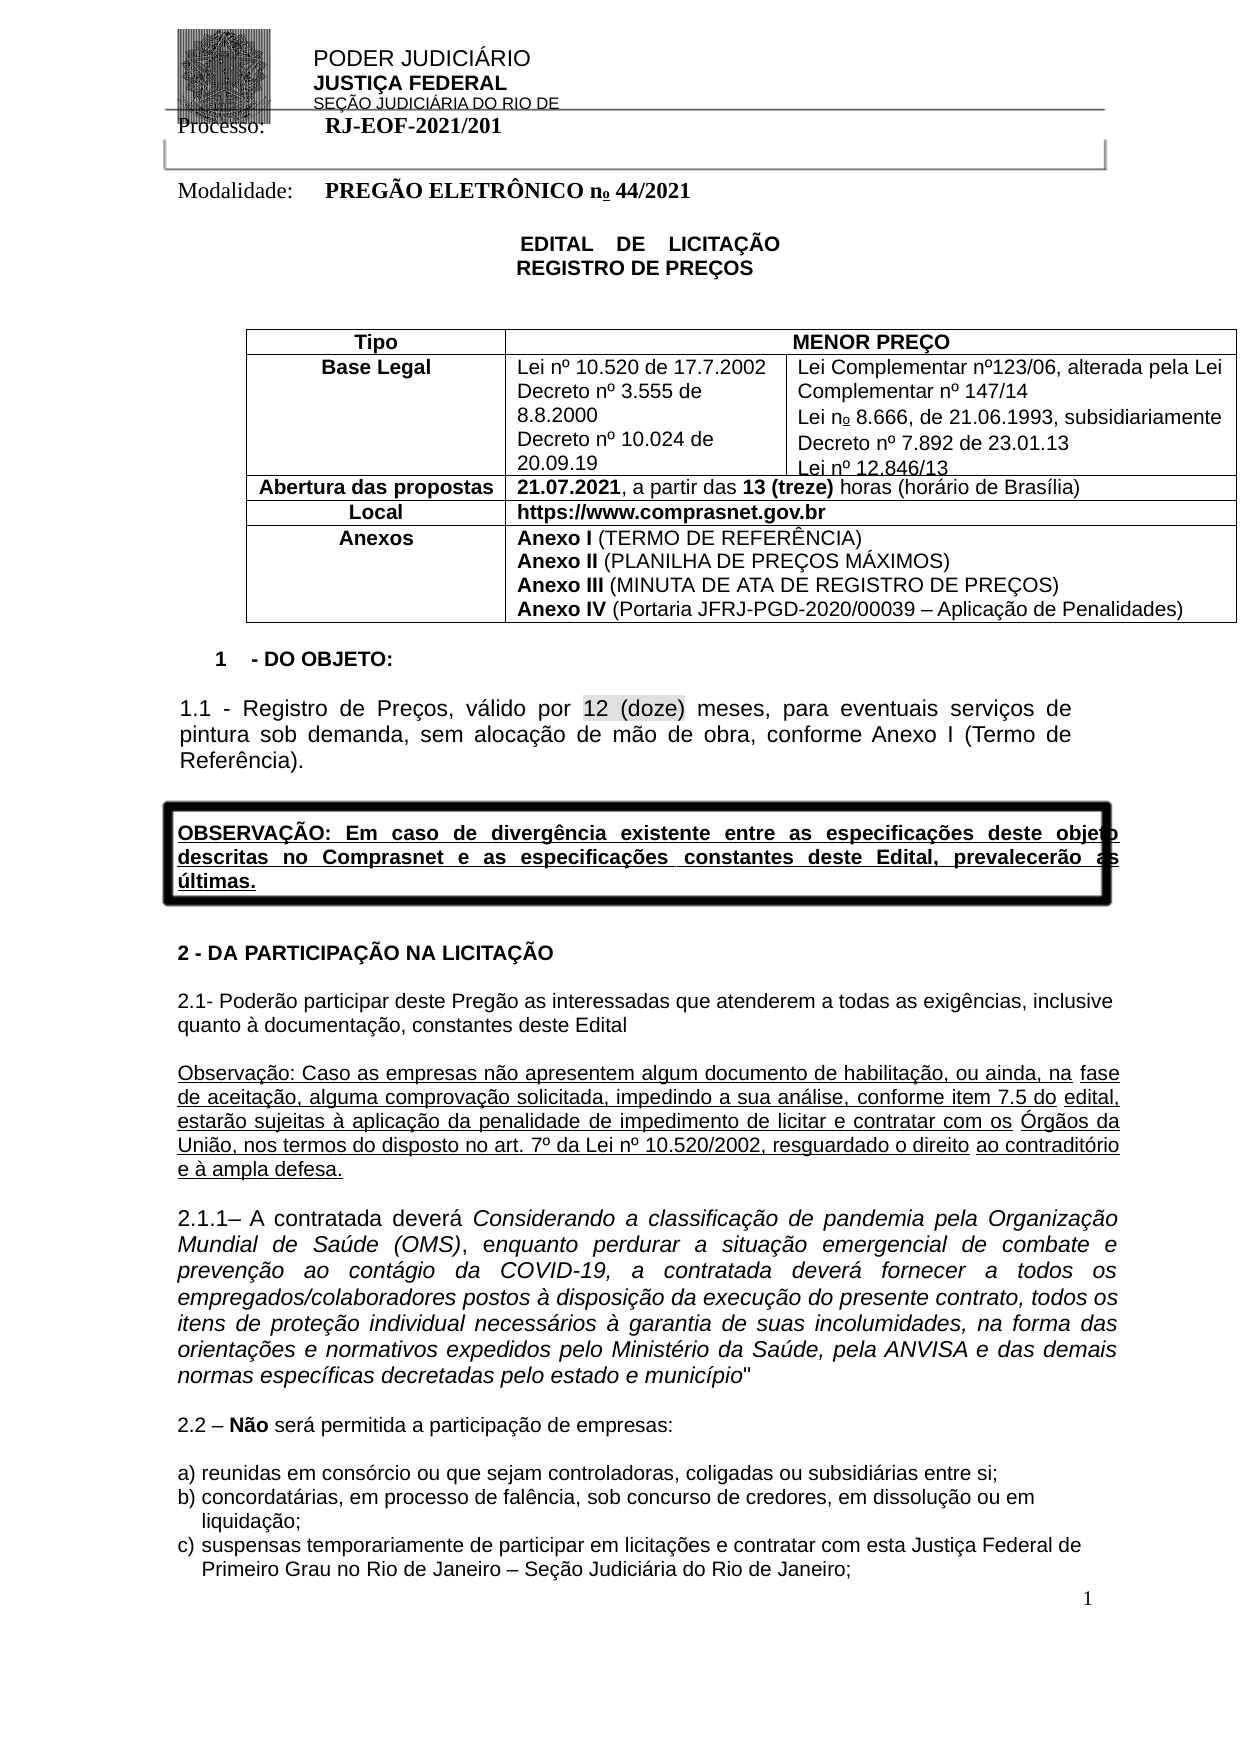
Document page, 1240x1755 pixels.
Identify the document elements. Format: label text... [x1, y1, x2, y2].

text 1.1 - Registro de Preços, válido por 12 (doze) meses, para eventuais serviços de pintura sob demanda, sem alocação de mão de obra, conforme Anexo I (Termo de Referência). [179, 695, 1072, 774]
table_cell https://www.comprasnet.gov.br [506, 501, 1236, 525]
table_header Tipo [247, 330, 505, 354]
text Modalidade: PREGÃO ELETRÔNICO no 44/2021 [177, 176, 1151, 204]
list - Poderão participar deste Pregão as interessadas que atenderem a todas as exigências, inclusive quanto à documentação, constantes deste Edital [139, 989, 1119, 1037]
table_cell Base Legal [247, 355, 505, 475]
text OBSERVAÇÃO: Em caso de divergência existente entre as especificações deste objeto descritas no Comprasnet e as especificações constantes deste Edital, prevalecerão as últimas. [177, 822, 1100, 842]
text 1 - DO OBJETO: [215, 648, 1151, 671]
list – Não será permitida a participação de empresas: [177, 1414, 1151, 1437]
table_cell Anexo I (TERMO DE REFERÊNCIA) Anexo II (PLANILHA DE PREÇOS MÁXIMOS) Anexo III (MINUTA DE ATA DE REGISTRO DE PREÇOS) Anexo IV (Portaria JFRJ-PGD-2020/00039 – Aplicação de Penalidades) [506, 526, 1236, 622]
table_cell 21.07.2021, a partir das 13 (treze) horas (horário de Brasília) [506, 476, 1236, 500]
text 2 - DA PARTICIPAÇÃO NA LICITAÇÃO [177, 942, 1151, 965]
table_cell Local [247, 501, 505, 525]
table_cell Abertura das propostas [247, 476, 505, 500]
table_header MENOR PREÇO [506, 330, 1236, 354]
list suspensas temporariamente de participar em licitações e contratar com esta Justiça Federal de Primeiro Grau no Rio de Janeiro – Seção Judiciária do Rio de Janeiro; [177, 1533, 1119, 1581]
table_cell Lei Complementar nº123/06, alterada pela Lei Complementar nº 147/14 Lei no 8.666, de 21.06.1993, subsidiariamente Decreto nº 7.892 de 23.01.13 Lei nº 12.846/13 [787, 355, 1236, 475]
text EDITAL DE LICITAÇÃO REGISTRO DE PREÇOS [516, 232, 780, 280]
text OBSERVAÇÃO: Em caso de divergência existente entre as especificações deste objeto descritas no Comprasnet e as especificações constantes deste Edital, prevalecerão as últimas. [177, 843, 1100, 866]
table_cell Lei nº 10.520 de 17.7.2002 Decreto nº 3.555 de 8.8.2000 Decreto nº 10.024 de 20.09.19 [506, 355, 786, 475]
list concordatárias, em processo de falência, sob concurso de credores, em dissolução ou em liquidação; [177, 1485, 1119, 1533]
text Observação: Caso as empresas não apresentem algum documento de habilitação, ou ainda, na fase de aceitação, alguma comprovação solicitada, impedindo a sua análise, conforme item 7.5 do edital, estarão sujeitas à aplicação da penalidade de impedimento de licitar e contratar com os Órgãos da União, nos termos do disposto no art. 7º da Lei nº 10.520/2002, resguardado o direito ao contraditório e à ampla defesa. [177, 1061, 1120, 1181]
list reunidas em consórcio ou que sejam controladoras, coligadas ou subsidiárias entre si; [177, 1462, 1151, 1485]
text OBSERVAÇÃO: Em caso de divergência existente entre as especificações deste objeto descritas no Comprasnet e as especificações constantes deste Edital, prevalecerão as últimas. [177, 867, 1100, 893]
list – A contratada deverá Considerando a classificação de pandemia pela Organização Mundial de Saúde (OMS), enquanto perdurar a situação emergencial de combate e prevenção ao contágio da COVID-19, a contratada deverá fornecer a todos os empregados/colaboradores postos à disposição da execução do presente contrato, todos os itens de proteção individual necessários à garantia de suas incolumidades, na forma das orientações e normativos expedidos pelo Ministério da Saúde, pela ANVISA e das demais normas específicas decretadas pelo estado e município" [139, 1206, 1120, 1389]
table_cell Anexos [247, 526, 505, 622]
